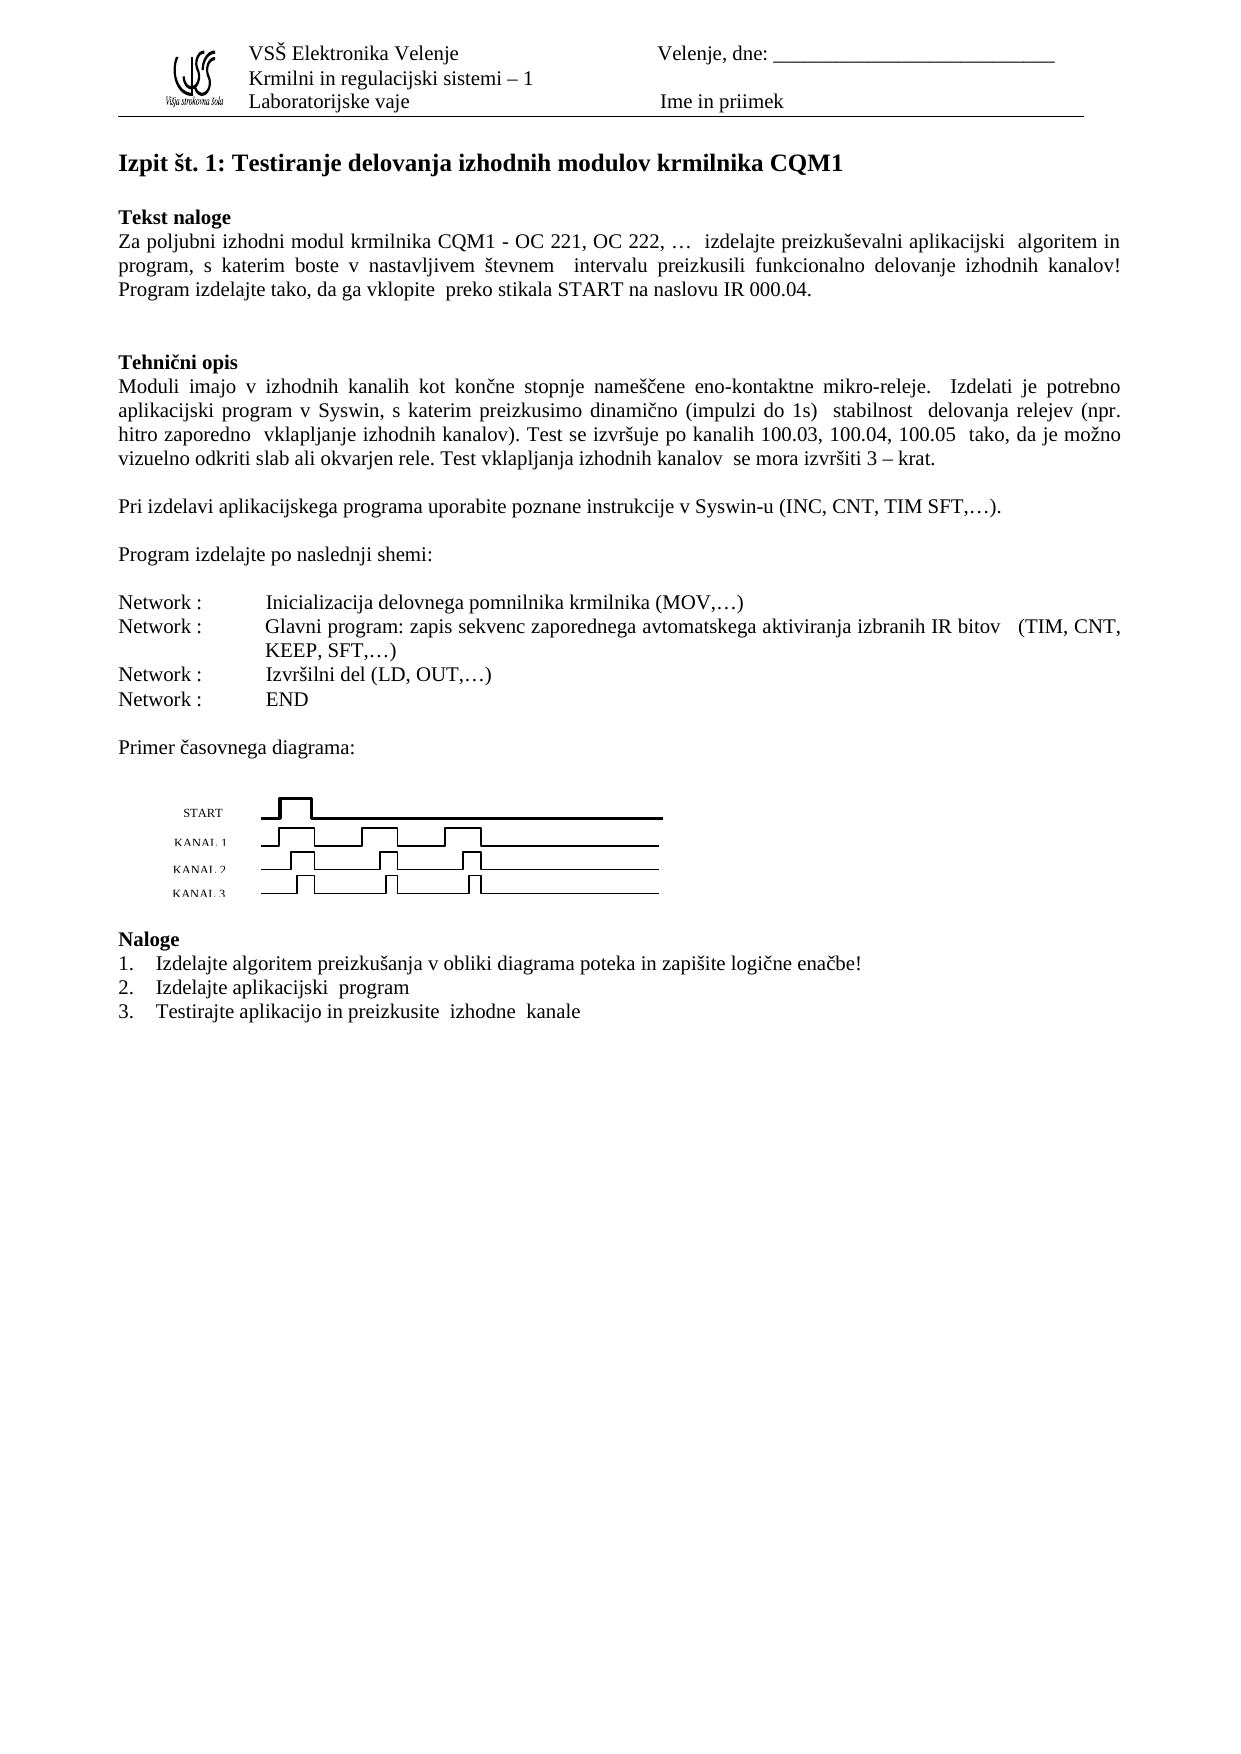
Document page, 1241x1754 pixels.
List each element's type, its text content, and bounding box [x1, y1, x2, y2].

subtitle Tehnični opis [118, 349, 1122, 374]
text KANAL 2 [173, 863, 235, 873]
text Primer časovnega diagrama: [118, 734, 1122, 759]
text Naloge [118, 927, 1122, 951]
subtitle Izpit št. 1: Testiranje delovanja izhodnih modulov krmilnika CQM1 [118, 148, 1122, 176]
text START [183, 805, 227, 820]
text Pri izdelavi aplikacijskega programa uporabite poznane instrukcije v Syswin-u (INC, CNT, TIM SFT,…). [118, 494, 1122, 518]
list Izdelajte algoritem preizkušanja v obliki diagrama poteka in zapišite logične enačbe! [118, 951, 1122, 975]
text Network : END [118, 686, 1122, 711]
list Izdelajte aplikacijski program [118, 975, 1122, 999]
text Network : Glavni program: zapis sekvenc zaporednega avtomatskega aktiviranja izbranih IR bitov (TIM, CNT, KEEP, SFT,…) [118, 614, 1122, 662]
text Moduli imajo v izhodnih kanalih kot končne stopnje nameščene eno-kontaktne mikro-releje. Izdelati je potrebno aplikacijski program v Syswin, s katerim preizkusimo dinamično (impulzi do 1s) stabilnost delovanja relejev (npr. hitro zaporedno vklapljanje izhodnih kanalov). Test se izvršuje po kanalih 100.03, 100.04, 100.05 tako, da je možno vizuelno odkriti slab ali okvarjen rele. Test vklapljanja izhodnih kanalov se mora izvršiti 3 – krat. [118, 374, 1122, 470]
text Network : Izvršilni del (LD, OUT,…) [118, 662, 1122, 686]
text Network : Inicializacija delovnega pomnilnika krmilnika (MOV,…) [118, 590, 1122, 614]
list Testirajte aplikacijo in preizkusite izhodne kanale [118, 999, 1122, 1023]
text Program izdelajte po naslednji shemi: [118, 542, 1122, 566]
text KANAL 1 [174, 836, 237, 846]
text KANAL 3 [172, 887, 235, 897]
text Za poljubni izhodni modul krmilnika CQM1 - OC 221, OC 222, … izdelajte preizkuševalni aplikacijski algoritem in program, s katerim boste v nastavljivem števnem intervalu preizkusili funkcionalno delovanje izhodnih kanalov! Program izdelajte tako, da ga vklopite preko stikala START na naslovu IR 000.04. [118, 229, 1122, 301]
text Tekst naloge [118, 205, 1122, 229]
